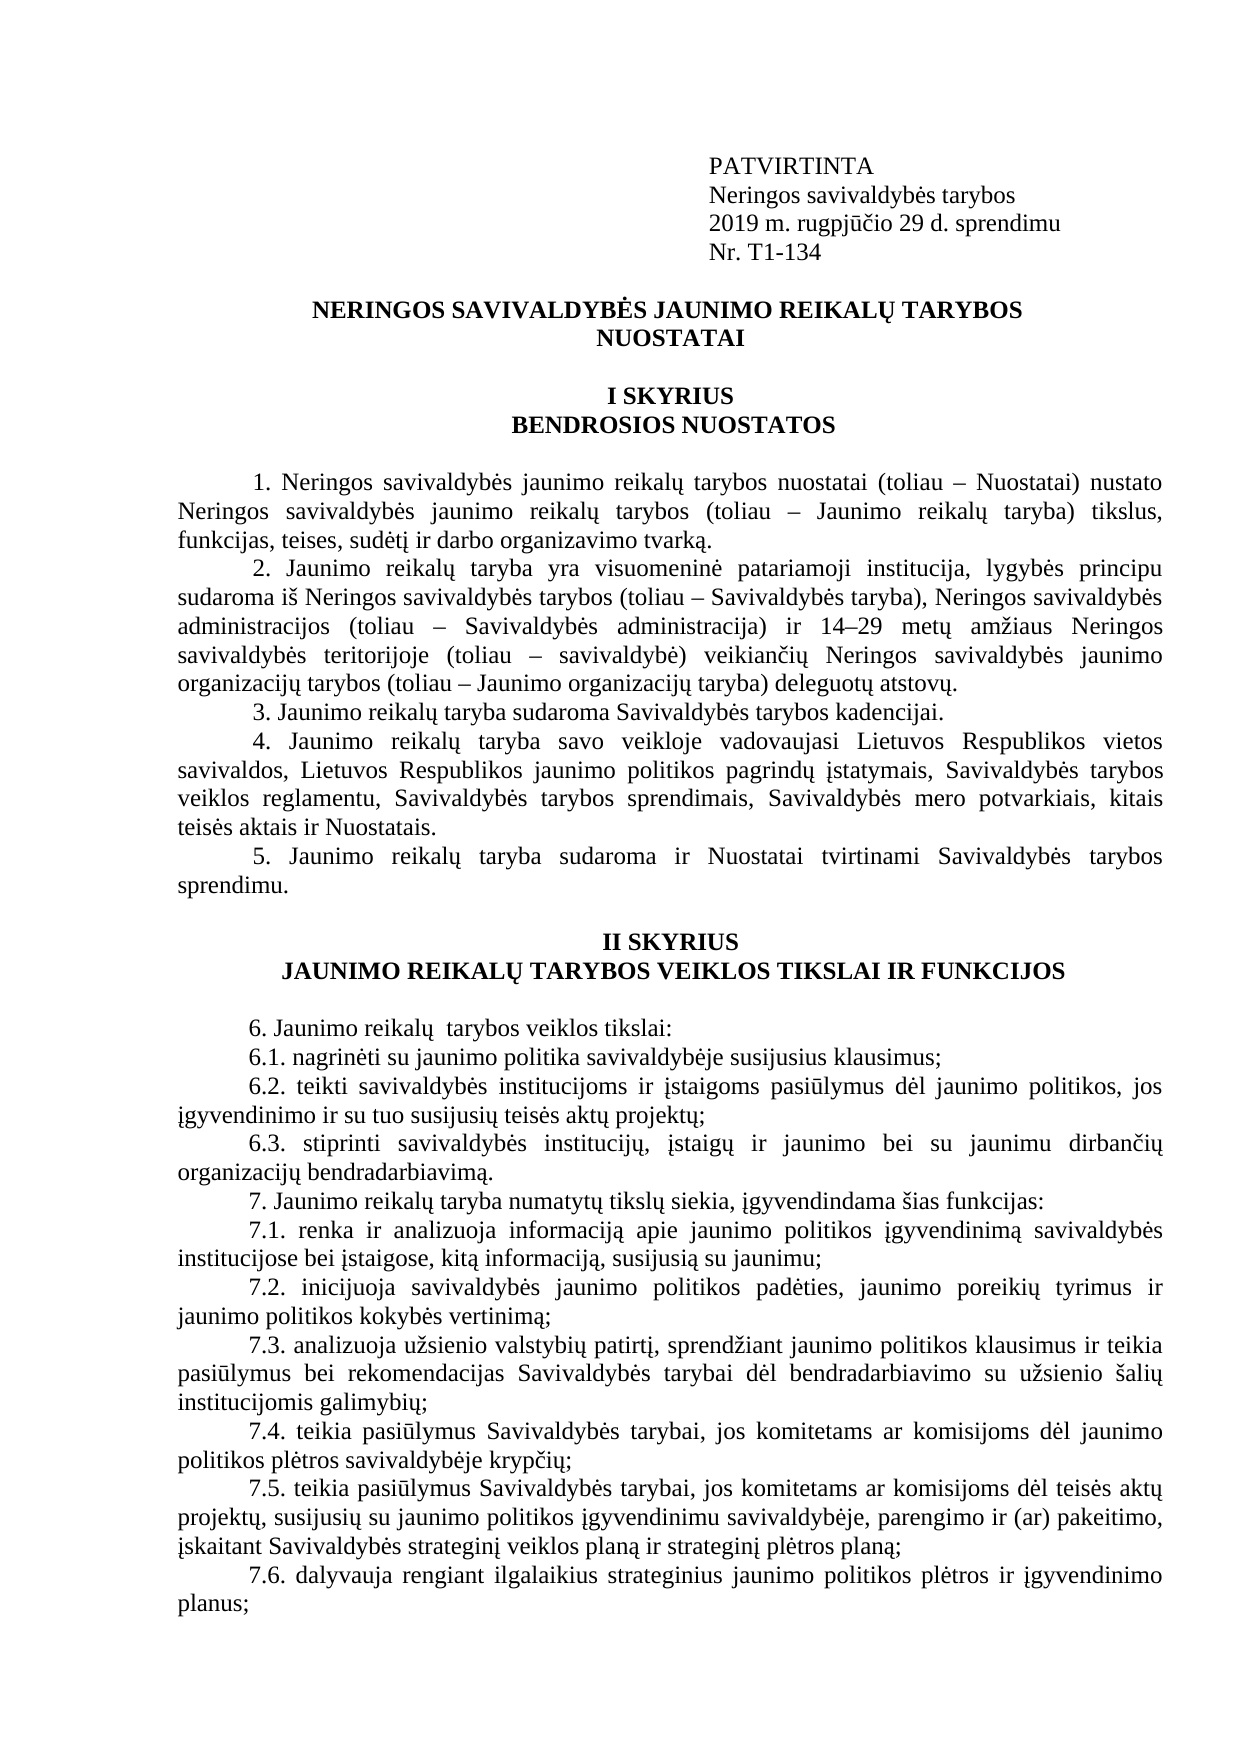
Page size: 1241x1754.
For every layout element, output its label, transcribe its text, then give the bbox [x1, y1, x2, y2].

text 7.2. inicijuoja savivaldybės jaunimo politikos padėties, jaunimo poreikių tyrimus ir jaunimo politikos kokybės vertinimą; [177, 1272, 1164, 1330]
text 7.1. renka ir analizuoja informaciją apie jaunimo politikos įgyvendinimą savivaldybės institucijose bei įstaigose, kitą informaciją, susijusią su jaunimu; [177, 1215, 1164, 1272]
text 7.6. dalyvauja rengiant ilgalaikius strateginius jaunimo politikos plėtros ir įgyvendinimo planus; [177, 1560, 1164, 1617]
text 6. Jaunimo reikalų tarybos veiklos tikslai: [177, 1013, 1164, 1042]
text 2. Jaunimo reikalų taryba yra visuomeninė patariamoji institucija, lygybės principu sudaroma iš Neringos savivaldybės tarybos (toliau – Savivaldybės taryba), Neringos savivaldybės administracijos (toliau – Savivaldybės administracija) ir 14–29 metų amžiaus Neringos savivaldybės teritorijoje (toliau – savivaldybė) veikiančių Neringos savivaldybės jaunimo organizacijų tarybos (toliau – Jaunimo organizacijų taryba) deleguotų atstovų. [177, 553, 1164, 697]
text NUOSTATAI [177, 323, 1164, 352]
text 2019 m. rugpjūčio 29 d. sprendimu [709, 208, 1164, 237]
text NERINGOS SAVIVALDYBĖS JAUNIMO REIKALŲ TARYBOS [177, 295, 1164, 323]
text 7. Jaunimo reikalų taryba numatytų tikslų siekia, įgyvendindama šias funkcijas: [177, 1186, 1164, 1215]
text 7.4. teikia pasiūlymus Savivaldybės tarybai, jos komitetams ar komisijoms dėl jaunimo politikos plėtros savivaldybėje krypčių; [177, 1416, 1164, 1473]
text JAUNIMO REIKALŲ TARYBOS VEIKLOS TIKSLAI IR FUNKCIJOS [177, 956, 1164, 985]
text I SKYRIUS [177, 381, 1164, 410]
text Neringos savivaldybės tarybos [709, 180, 1164, 208]
text 6.1. nagrinėti su jaunimo politika savivaldybėje susijusius klausimus; [177, 1042, 1164, 1071]
text 5. Jaunimo reikalų taryba sudaroma ir Nuostatai tvirtinami Savivaldybės tarybos sprendimu. [177, 841, 1164, 898]
text 6.2. teikti savivaldybės institucijoms ir įstaigoms pasiūlymus dėl jaunimo politikos, jos įgyvendinimo ir su tuo susijusių teisės aktų projektų; [177, 1071, 1164, 1128]
text BENDROSIOS NUOSTATOS [177, 410, 1164, 438]
text II SKYRIUS [177, 927, 1164, 956]
text Nr. T1-134 [709, 237, 1164, 266]
text 3. Jaunimo reikalų taryba sudaroma Savivaldybės tarybos kadencijai. [177, 697, 1164, 726]
text 6.3. stiprinti savivaldybės institucijų, įstaigų ir jaunimo bei su jaunimu dirbančių organizacijų bendradarbiavimą. [177, 1128, 1164, 1186]
text 7.5. teikia pasiūlymus Savivaldybės tarybai, jos komitetams ar komisijoms dėl teisės aktų projektų, susijusių su jaunimo politikos įgyvendinimu savivaldybėje, parengimo ir (ar) pakeitimo, įskaitant Savivaldybės strateginį veiklos planą ir strateginį plėtros planą; [177, 1473, 1164, 1560]
text PATVIRTINTA [709, 151, 1164, 180]
text 7.3. analizuoja užsienio valstybių patirtį, sprendžiant jaunimo politikos klausimus ir teikia pasiūlymus bei rekomendacijas Savivaldybės tarybai dėl bendradarbiavimo su užsienio šalių institucijomis galimybių; [177, 1330, 1164, 1416]
text 1. Neringos savivaldybės jaunimo reikalų tarybos nuostatai (toliau – Nuostatai) nustato Neringos savivaldybės jaunimo reikalų tarybos (toliau – Jaunimo reikalų taryba) tikslus, funkcijas, teises, sudėtį ir darbo organizavimo tvarką. [177, 467, 1164, 553]
text 4. Jaunimo reikalų taryba savo veikloje vadovaujasi Lietuvos Respublikos vietos savivaldos, Lietuvos Respublikos jaunimo politikos pagrindų įstatymais, Savivaldybės tarybos veiklos reglamentu, Savivaldybės tarybos sprendimais, Savivaldybės mero potvarkiais, kitais teisės aktais ir Nuostatais. [177, 726, 1164, 841]
